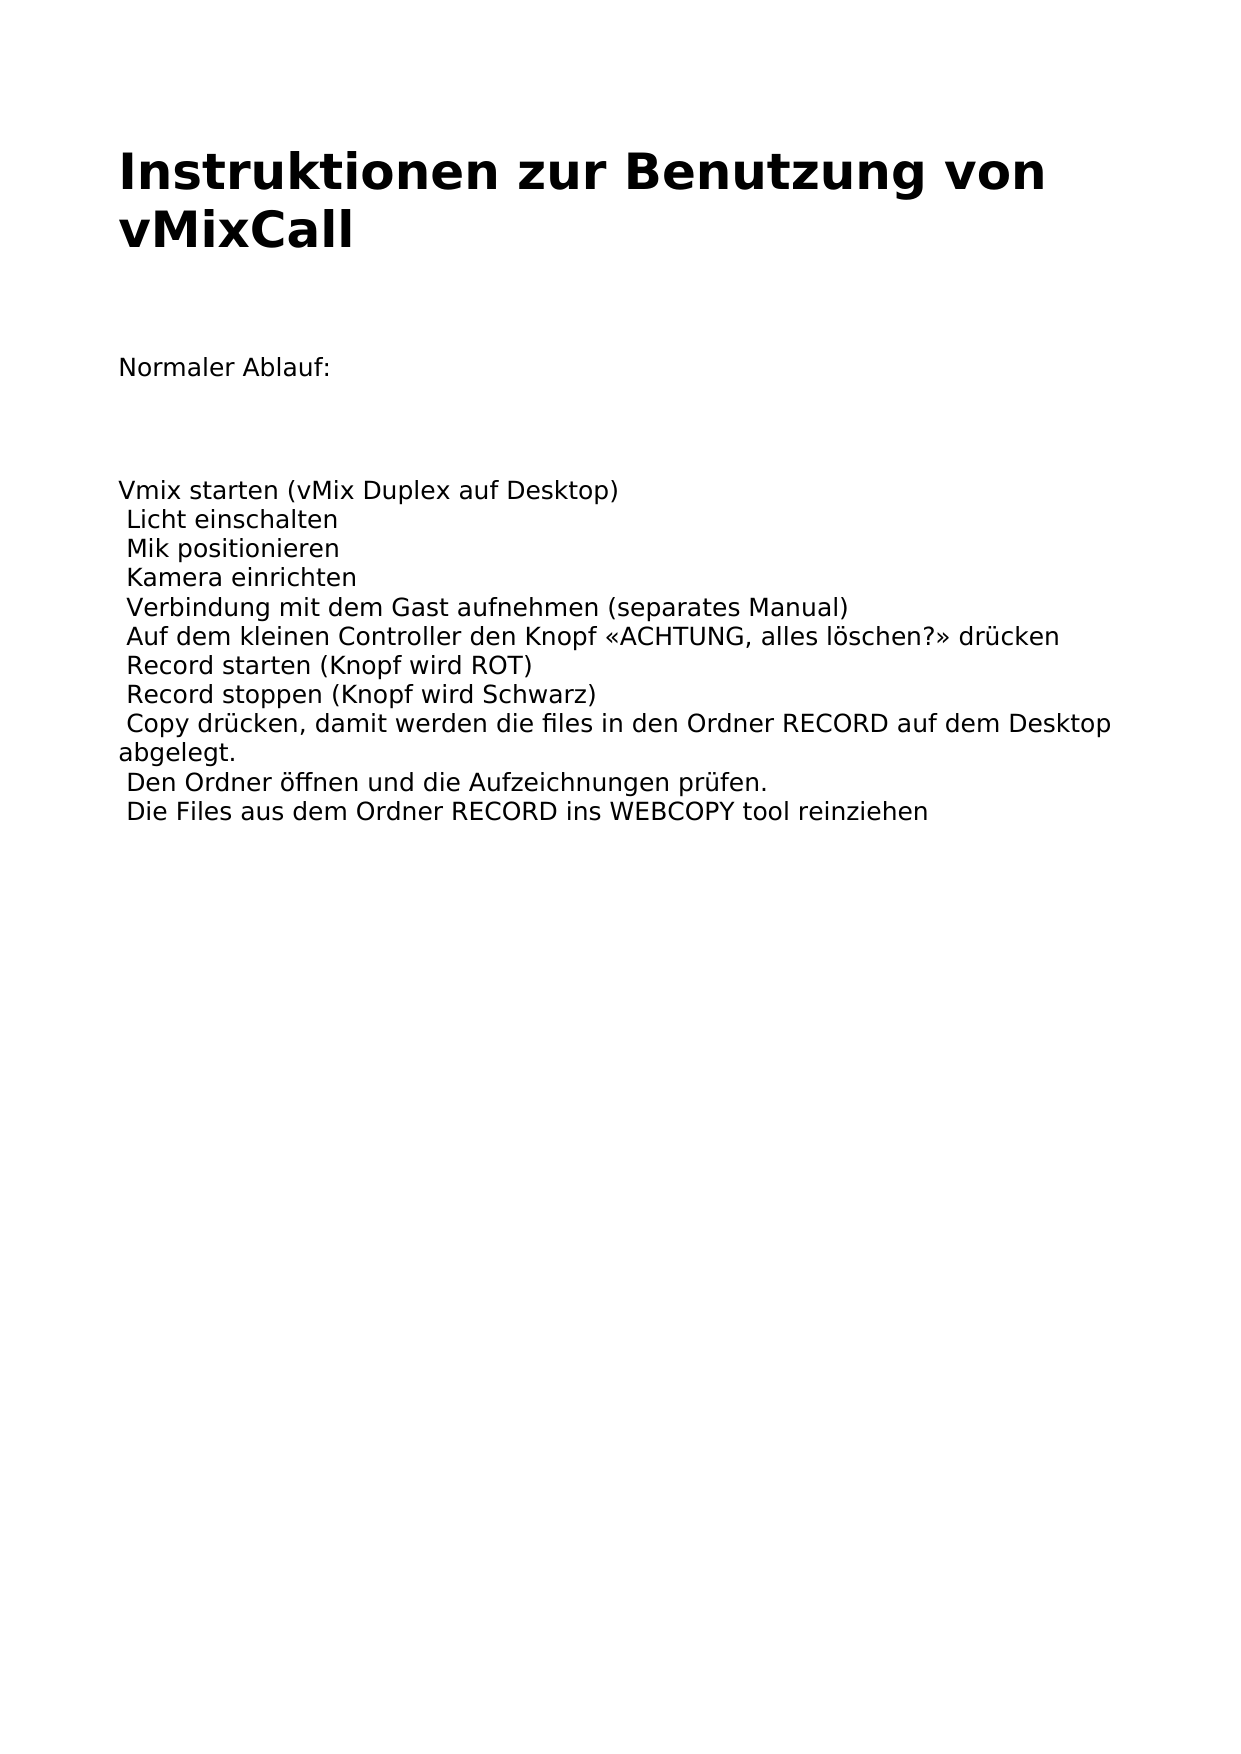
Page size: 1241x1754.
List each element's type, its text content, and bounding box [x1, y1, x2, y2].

text Normaler Ablauf: [118, 353, 1122, 382]
text Vmix starten (vMix Duplex auf Desktop) Licht einschalten Mik positionieren Kamera einrichten Verbindung mit dem Gast aufnehmen (separates Manual) Auf dem kleinen Controller den Knopf «ACHTUNG, alles löschen?» drücken Record starten (Knopf wird ROT) Record stoppen (Knopf wird Schwarz) Copy drücken, damit werden die files in den Ordner RECORD auf dem Desktop abgelegt. Den Ordner öffnen und die Aufzeichnungen prüfen. Die Files aus dem Ordner RECORD ins WEBCOPY tool reinziehen [118, 476, 1122, 855]
subtitle Instruktionen zur Benutzung von vMixCall [118, 143, 1122, 259]
